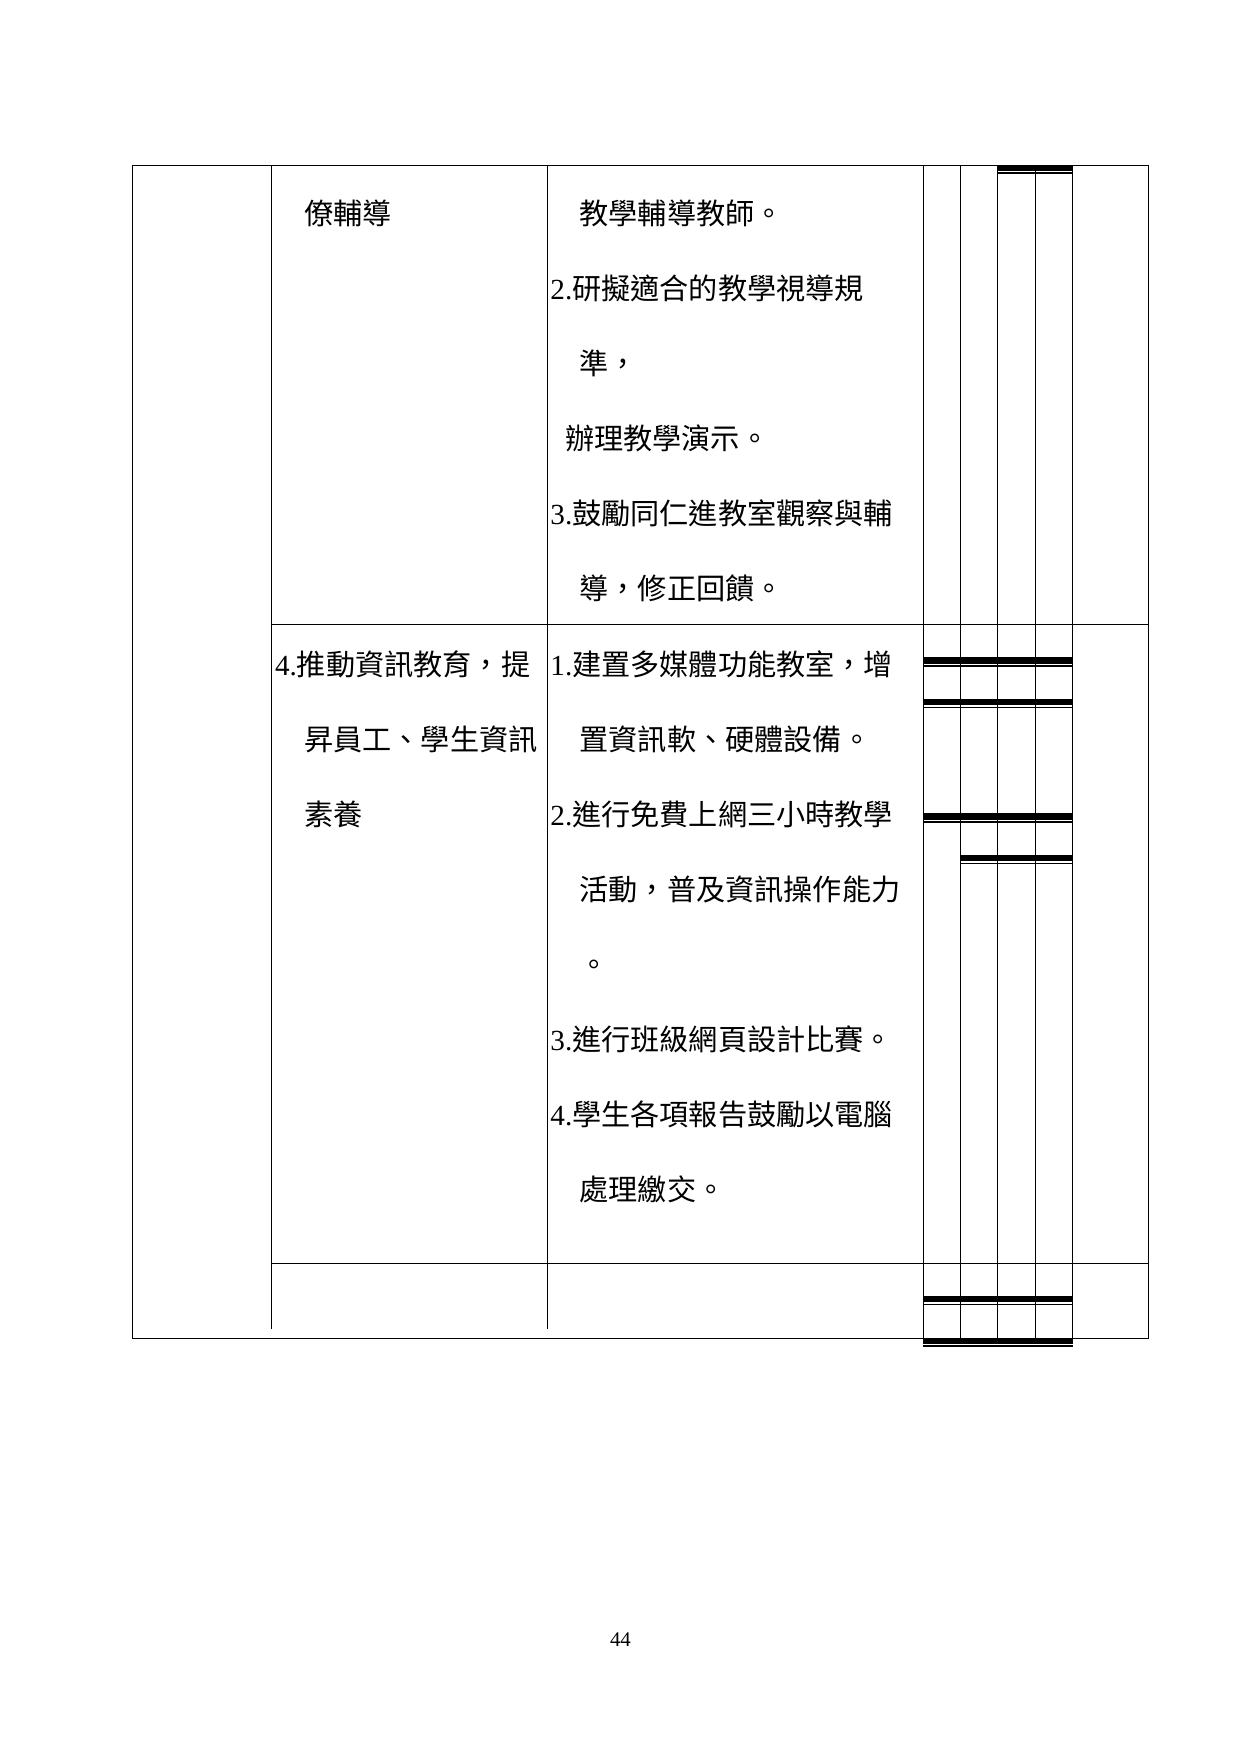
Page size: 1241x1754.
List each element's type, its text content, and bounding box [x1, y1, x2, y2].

table_cell [1036, 1264, 1072, 1296]
table_cell 教學輔導教師。 2.研擬適合的教學視導規準， 辦理教學演示。 3.鼓勵同仁進教室觀察與輔導，修正回饋。 [548, 166, 923, 624]
table_cell [998, 708, 1035, 741]
table_cell [924, 780, 960, 813]
table_cell [924, 1264, 960, 1296]
table_cell [961, 741, 997, 780]
table_cell [998, 741, 1035, 780]
table_cell [924, 708, 960, 741]
table_cell [1036, 667, 1072, 699]
table_cell [1073, 166, 1148, 624]
table_cell [961, 897, 997, 1262]
table_cell [998, 823, 1035, 855]
table_cell [1036, 780, 1072, 813]
table_cell [133, 166, 272, 1337]
table_cell [998, 864, 1035, 897]
table_cell [961, 823, 997, 855]
table_cell [1073, 1264, 1148, 1337]
table_cell [961, 780, 997, 813]
table_cell [1036, 741, 1072, 780]
table_cell [961, 625, 997, 657]
table_cell 1.建置多媒體功能教室，增置資訊軟、硬體設備。 2.進行免費上網三小時教學活動，普及資訊操作能力 。 3.進行班級網頁設計比賽。 4.學生各項報告鼓勵以電腦處理繳交。 [548, 625, 923, 1262]
table_cell [1073, 625, 1148, 1262]
table_cell 僚輔導 [272, 166, 547, 624]
table_cell [924, 823, 960, 897]
table_cell [924, 667, 960, 699]
table_cell 4.推動資訊教育，提昇員工、學生資訊素養 [272, 625, 547, 1262]
table_cell [1036, 823, 1072, 855]
table_cell [1036, 864, 1072, 897]
table_cell [961, 1264, 997, 1296]
table_cell [998, 625, 1035, 657]
table_cell [1036, 1305, 1072, 1337]
table_cell [924, 625, 960, 657]
table_cell [924, 1305, 960, 1337]
table_cell [924, 741, 960, 780]
table_cell [961, 166, 997, 624]
table_cell [272, 1264, 547, 1337]
table_cell [1036, 708, 1072, 741]
table_cell [998, 667, 1035, 699]
table_cell [961, 864, 997, 897]
table_cell [998, 1264, 1035, 1296]
table_cell [924, 897, 960, 1262]
table_cell [998, 174, 1035, 624]
table_cell [998, 1305, 1035, 1337]
table_cell [961, 667, 997, 699]
table_cell [961, 1305, 997, 1337]
table_cell [1036, 174, 1072, 624]
table_cell [1036, 625, 1072, 657]
table_cell [961, 708, 997, 741]
table_cell [547, 1264, 923, 1337]
table_cell [998, 897, 1035, 1262]
table_cell [998, 780, 1035, 813]
table_cell [924, 166, 960, 624]
table_cell [1036, 897, 1072, 1262]
